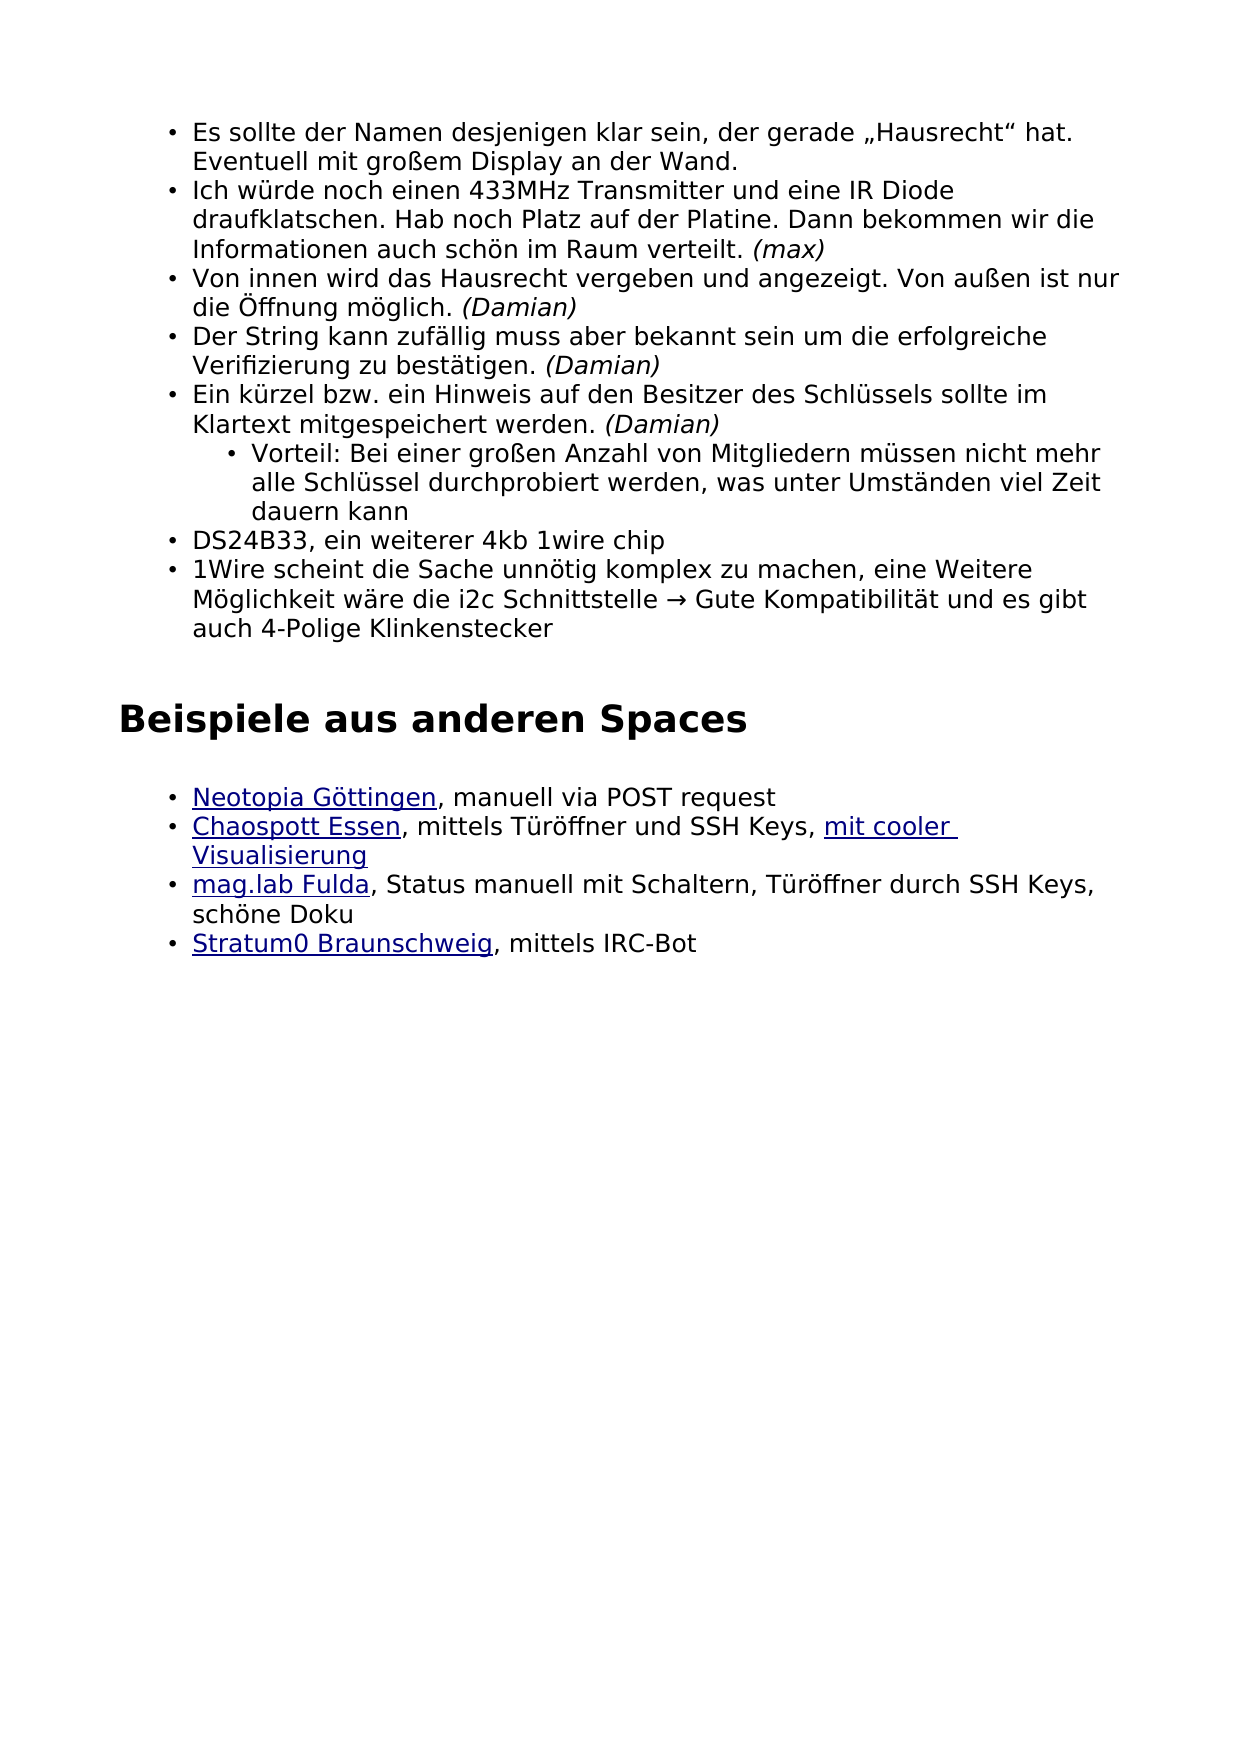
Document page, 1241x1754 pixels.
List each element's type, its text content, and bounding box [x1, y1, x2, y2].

list Von innen wird das Hausrecht vergeben und angezeigt. Von außen ist nur die Öffnung möglich. (Damian) [177, 264, 1122, 322]
list Neotopia Göttingen, manuell via POST request [177, 783, 1122, 812]
list DS24B33, ein weiterer 4kb 1wire chip [177, 526, 1122, 556]
list mag.lab Fulda, Status manuell mit Schaltern, Türöffner durch SSH Keys, schöne Doku [177, 871, 1122, 929]
list Stratum0 Braunschweig, mittels IRC-Bot [177, 929, 1122, 958]
list Ich würde noch einen 433MHz Transmitter und eine IR Diode draufklatschen. Hab noch Platz auf der Platine. Dann bekommen wir die Informationen auch schön im Raum verteilt. (max) [177, 176, 1122, 264]
list Ein kürzel bzw. ein Hinweis auf den Besitzer des Schlüssels sollte im Klartext mitgespeichert werden. (Damian) [177, 381, 1122, 439]
list Chaospott Essen, mittels Türöffner und SSH Keys, mit cooler Visualisierung [177, 812, 1122, 871]
list Es sollte der Namen desjenigen klar sein, der gerade „Hausrecht“ hat. Eventuell mit großem Display an der Wand. [177, 118, 1122, 176]
list Der String kann zufällig muss aber bekannt sein um die erfolgreiche Verifizierung zu bestätigen. (Damian) [177, 322, 1122, 381]
list Vorteil: Bei einer großen Anzahl von Mitgliedern müssen nicht mehr alle Schlüssel durchprobiert werden, was unter Umständen viel Zeit dauern kann [236, 439, 1122, 526]
list 1Wire scheint die Sache unnötig komplex zu machen, eine Weitere Möglichkeit wäre die i2c Schnittstelle → Gute Kompatibilität und es gibt auch 4-Polige Klinkenstecker [177, 556, 1122, 643]
subtitle Beispiele aus anderen Spaces [118, 698, 1122, 741]
